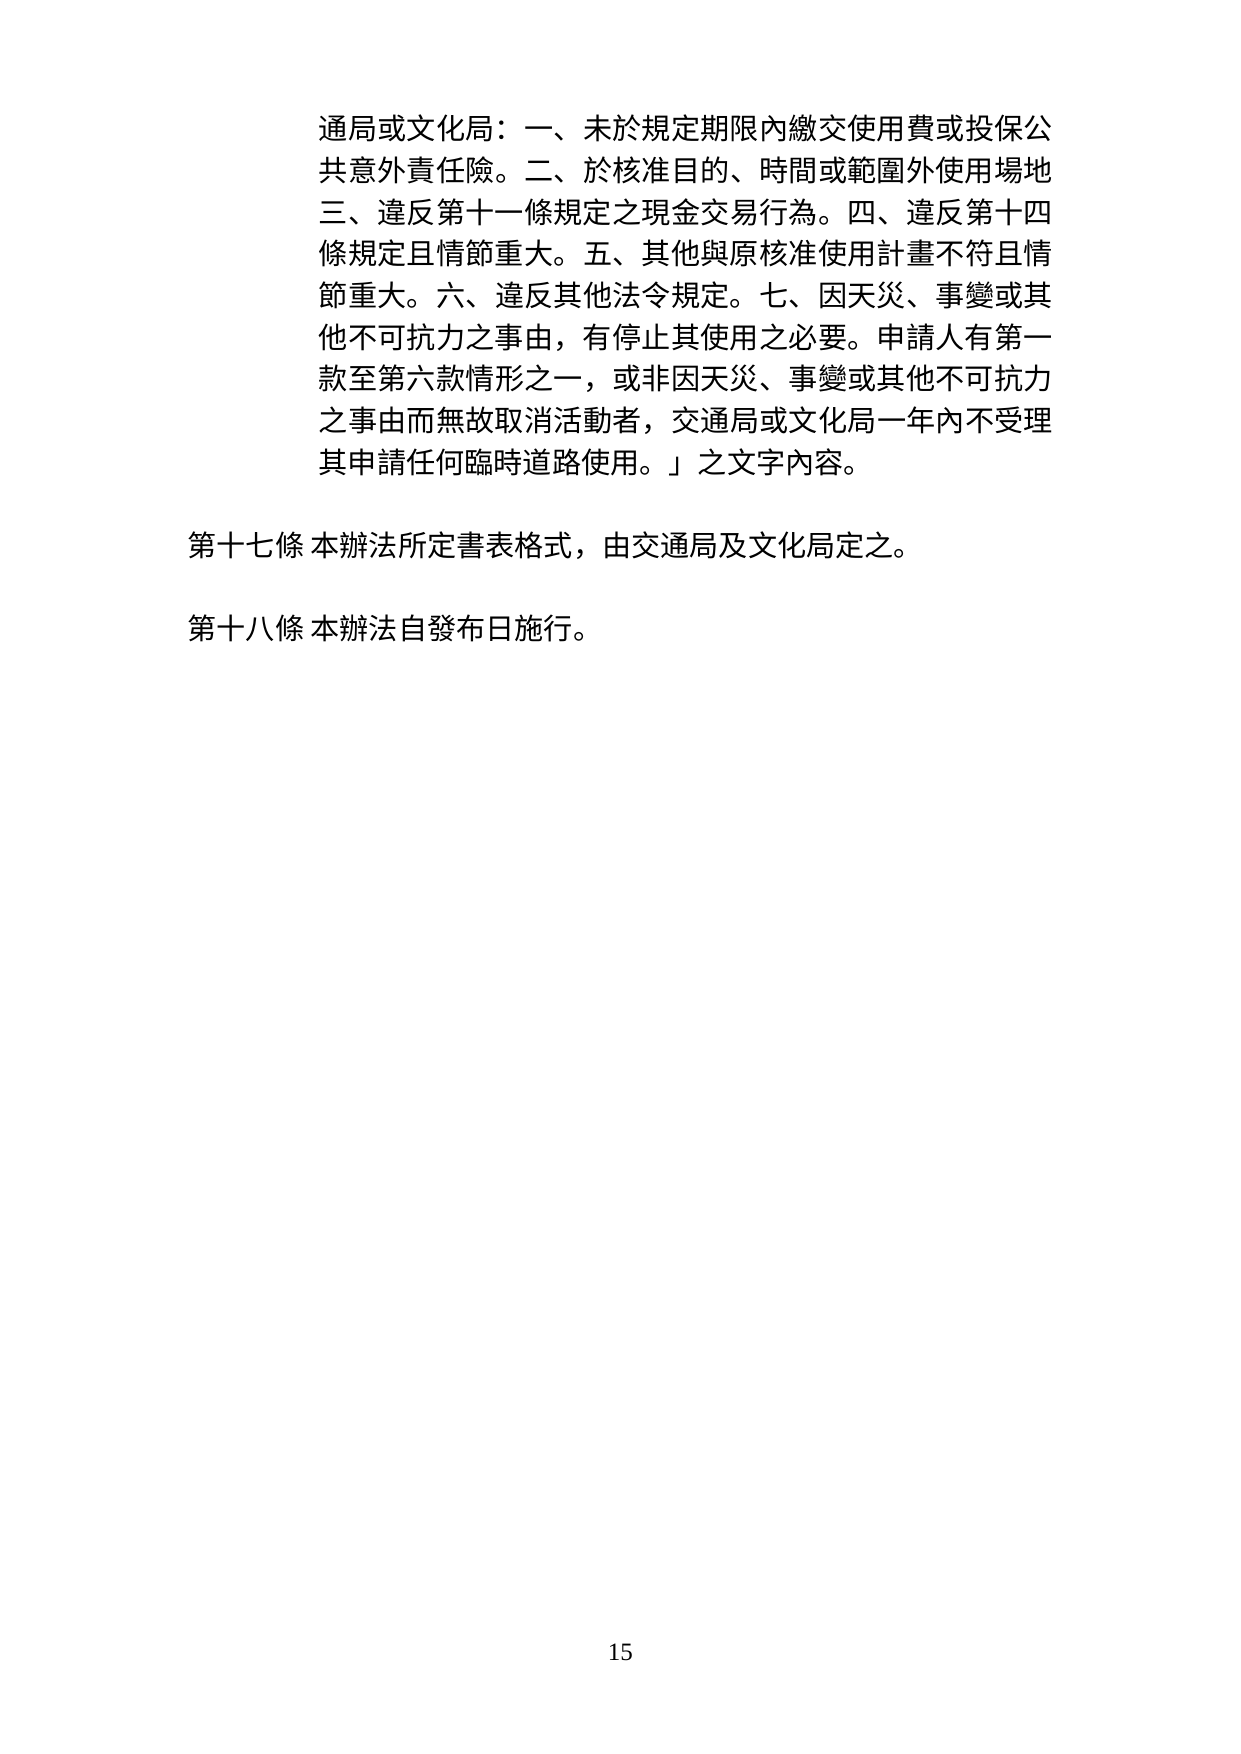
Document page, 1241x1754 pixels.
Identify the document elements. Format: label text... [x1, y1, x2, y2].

text 第十八條 本辦法自發布日施行。 [187, 606, 1053, 648]
text 第十六條 核准使用道路之處分，得載明下列附款：「有下列情形之一者，除交通局或文化局得廢止原核准使用處分外，必要時，得通知有關機關依法處理，命其停止使用，並副知交通局或文化局：一、未於規定期限內繳交使用費或投保公共意外責任險。二、於核准目的、時間或範圍外使用場地。三、違反第十一條規定之現金交易行為。四、違反第十四條規定且情節重大。五、其他與原核准使用計畫不符且情節重大。六、違反其他法令規定。七、因天災、事變或其他不可抗力之事由，有停止其使用之必要。申請人有第一款至第六款情形之一，或非因天災、事變或其他不可抗力之事由而無故取消活動者，交通局或文化局一年內不受理其申請任何臨時道路使用。」之文字內容。 [187, 106, 1053, 481]
text 第十七條 本辦法所定書表格式，由交通局及文化局定之。 [187, 523, 1053, 565]
